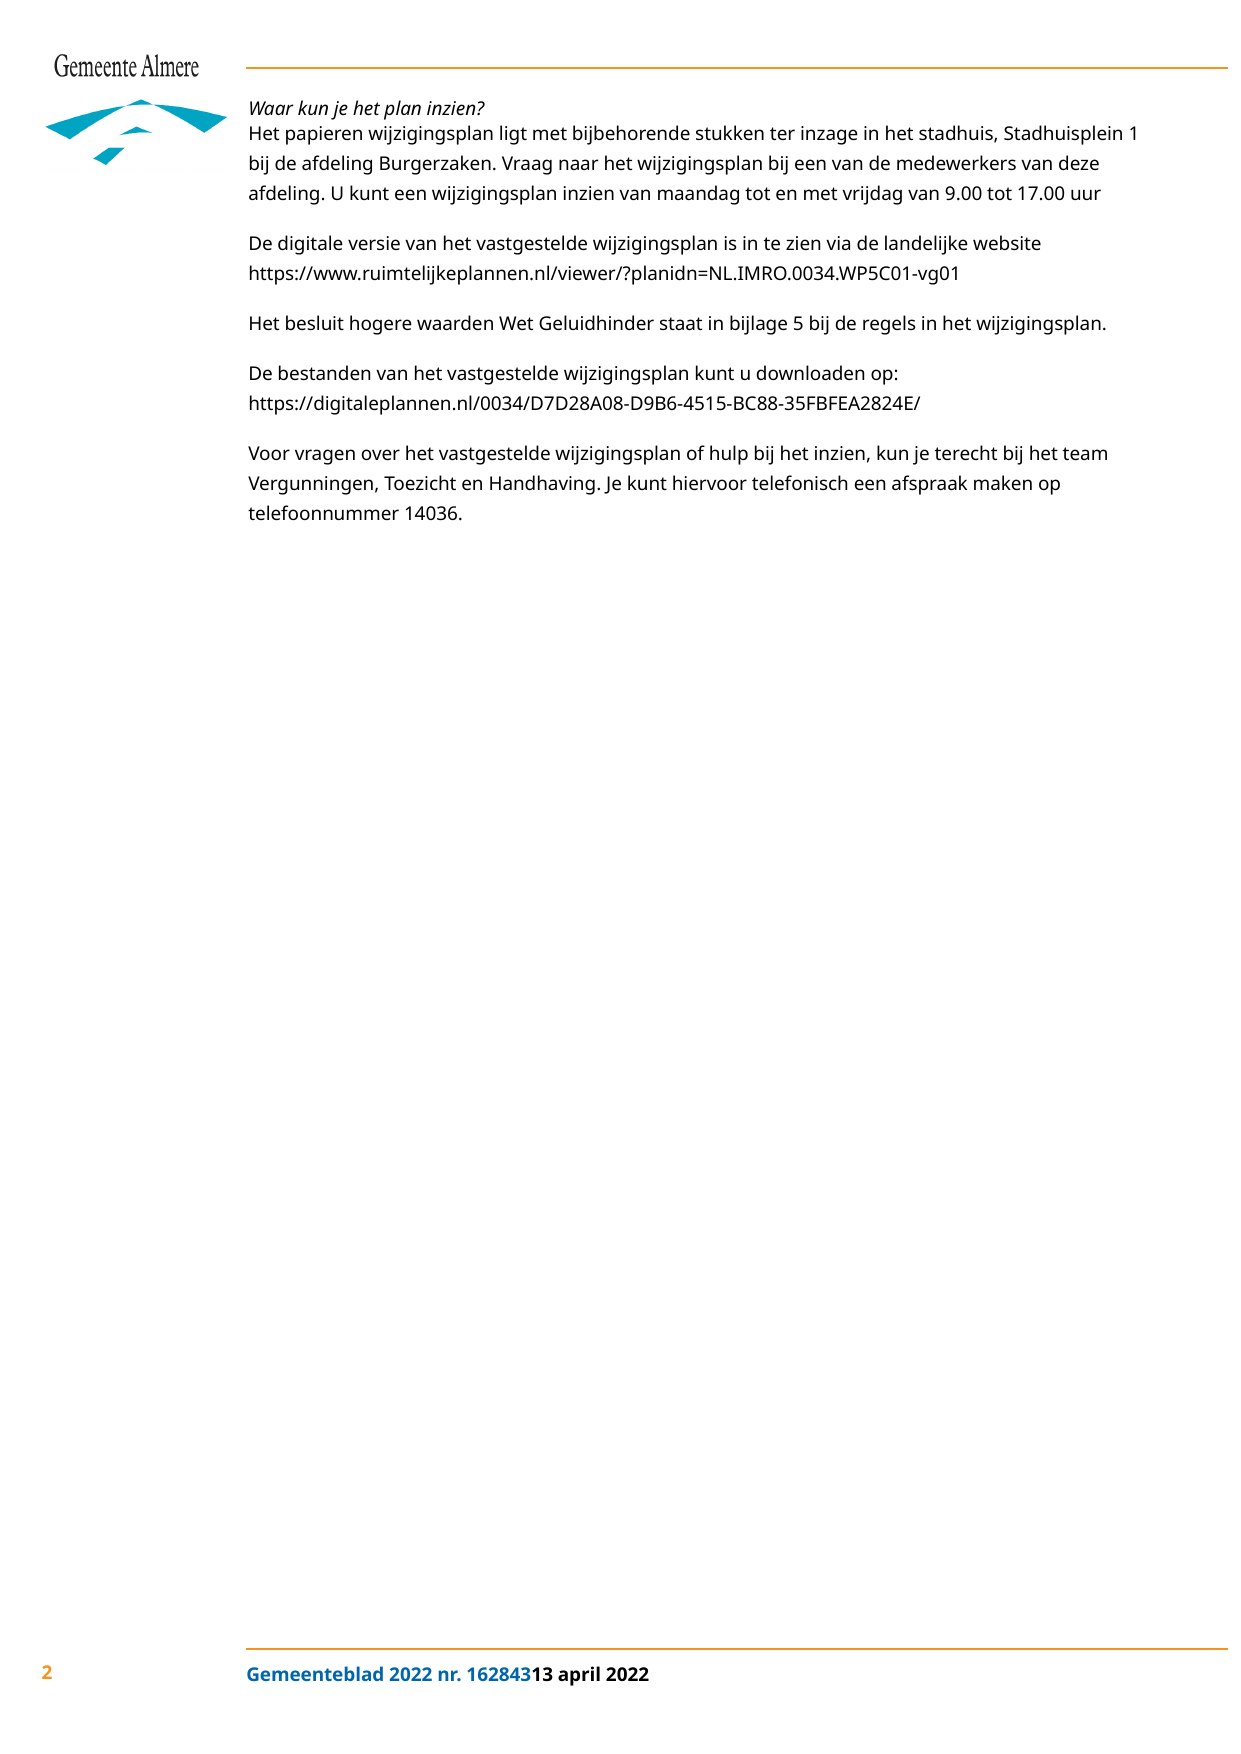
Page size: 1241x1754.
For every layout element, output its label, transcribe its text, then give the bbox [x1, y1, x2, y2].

text Waar kun je het plan inzien? [248, 95, 1152, 121]
text Het besluit hogere waarden Wet Geluidhinder staat in bijlage 5 bij de regels in het wijzigingsplan. [248, 310, 1152, 336]
text De bestanden van het vastgestelde wijzigingsplan kunt u downloaden op: https://digitaleplannen.nl/0034/D7D28A08-D9B6-4515-BC88-35FBFEA2824E/ [248, 361, 1152, 416]
text Het papieren wijzigingsplan ligt met bijbehorende stukken ter inzage in het stadhuis, Stadhuisplein 1 bij de afdeling Burgerzaken. Vraag naar het wijzigingsplan bij een van de medewerkers van deze afdeling. U kunt een wijzigingsplan inzien van maandag tot en met vrijdag van 9.00 tot 17.00 uur [248, 121, 1152, 205]
text Voor vragen over het vastgestelde wijzigingsplan of hulp bij het inzien, kun je terecht bij het team Vergunningen, Toezicht en Handhaving. Je kunt hiervoor telefonisch een afspraak maken op telefoonnummer 14036. [248, 441, 1152, 525]
text De digitale versie van het vastgestelde wijzigingsplan is in te zien via de landelijke website https://www.ruimtelijkeplannen.nl/viewer/?planidn=NL.IMRO.0034.WP5C01-vg01 [248, 230, 1152, 285]
picture [41, 47, 231, 172]
